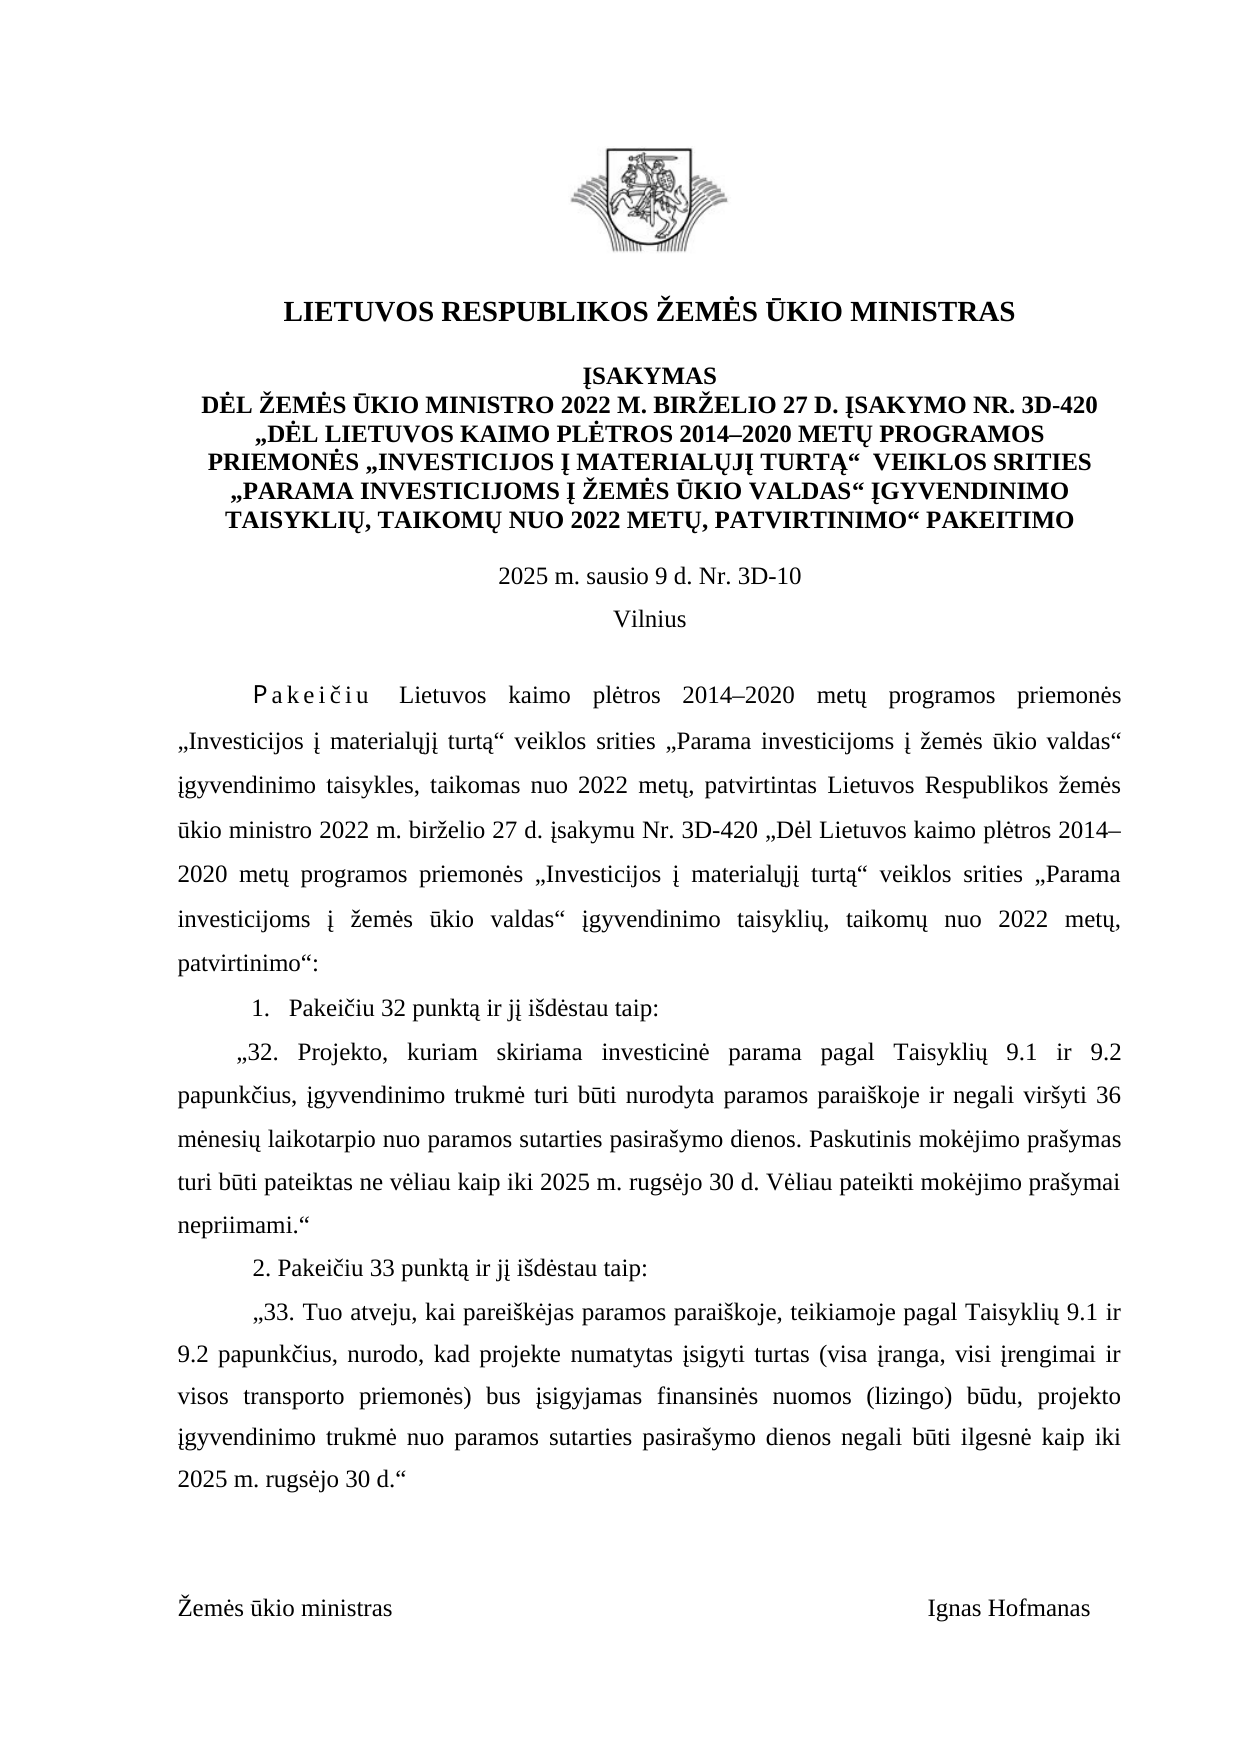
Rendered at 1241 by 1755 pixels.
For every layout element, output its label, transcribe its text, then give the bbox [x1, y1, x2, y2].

text LIETUVOS RESPUBLIKOS ŽEMĖS ŪKIO MINISTRAS [177, 294, 1122, 328]
text „32. Projekto, kuriam skiriama investicinė parama pagal Taisyklių 9.1 ir 9.2 papunkčius, įgyvendinimo trukmė turi būti nurodyta paramos paraiškoje ir negali viršyti 36 mėnesių laikotarpio nuo paramos sutarties pasirašymo dienos. Paskutinis mokėjimo prašymas turi būti pateiktas ne vėliau kaip iki 2025 m. rugsėjo 30 d. Vėliau pateikti mokėjimo prašymai nepriimami.“ [177, 1037, 1122, 1239]
text DĖL ŽEMĖS ŪKIO MINISTRO 2022 M. BIRŽELIO 27 D. ĮSAKYMO NR. 3D-420 „DĖL LIETUVOS KAIMO PLĖTROS 2014–2020 METŲ PROGRAMOS PRIEMONĖS „INVESTICIJOS Į MATERIALŲJĮ TURTĄ“ VEIKLOS SRITIES „PARAMA INVESTICIJOMS Į ŽEMĖS ŪKIO VALDAS“ ĮGYVENDINIMO TAISYKLIŲ, TAIKOMŲ NUO 2022 METŲ, PATVIRTINIMO“ PAKEITIMO [177, 390, 1122, 534]
text 1. Pakeičiu 32 punktą ir jį išdėstau taip: [251, 993, 1122, 1022]
text Vilnius [177, 604, 1122, 633]
text Žemės ūkio ministras Ignas Hofmanas [177, 1593, 1122, 1622]
text 2. Pakeičiu 33 punktą ir jį išdėstau taip: [177, 1253, 1122, 1282]
text 2025 m. sausio 9 d. Nr. 3D-10 [177, 561, 1122, 590]
text „33. Tuo atveju, kai pareiškėjas paramos paraiškoje, teikiamoje pagal Taisyklių 9.1 ir 9.2 papunkčius, nurodo, kad projekte numatytas įsigyti turtas (visa įranga, visi įrengimai ir visos transporto priemonės) bus įsigyjamas finansinės nuomos (lizingo) būdu, projekto įgyvendinimo trukmė nuo paramos sutarties pasirašymo dienos negali būti ilgesnė kaip iki 2025 m. rugsėjo 30 d.“ [177, 1297, 1122, 1493]
text Pakeičiu Lietuvos kaimo plėtros 2014–2020 metų programos priemonės „Investicijos į materialųjį turtą“ veiklos srities „Parama investicijoms į žemės ūkio valdas“ įgyvendinimo taisykles, taikomas nuo 2022 metų, patvirtintas Lietuvos Respublikos žemės ūkio ministro 2022 m. birželio 27 d. įsakymu Nr. 3D-420 „Dėl Lietuvos kaimo plėtros 2014–2020 metų programos priemonės „Investicijos į materialųjį turtą“ veiklos srities „Parama investicijoms į žemės ūkio valdas“ įgyvendinimo taisyklių, taikomų nuo 2022 metų, patvirtinimo“: [177, 676, 1122, 977]
text ĮSAKYMAS [177, 361, 1122, 390]
